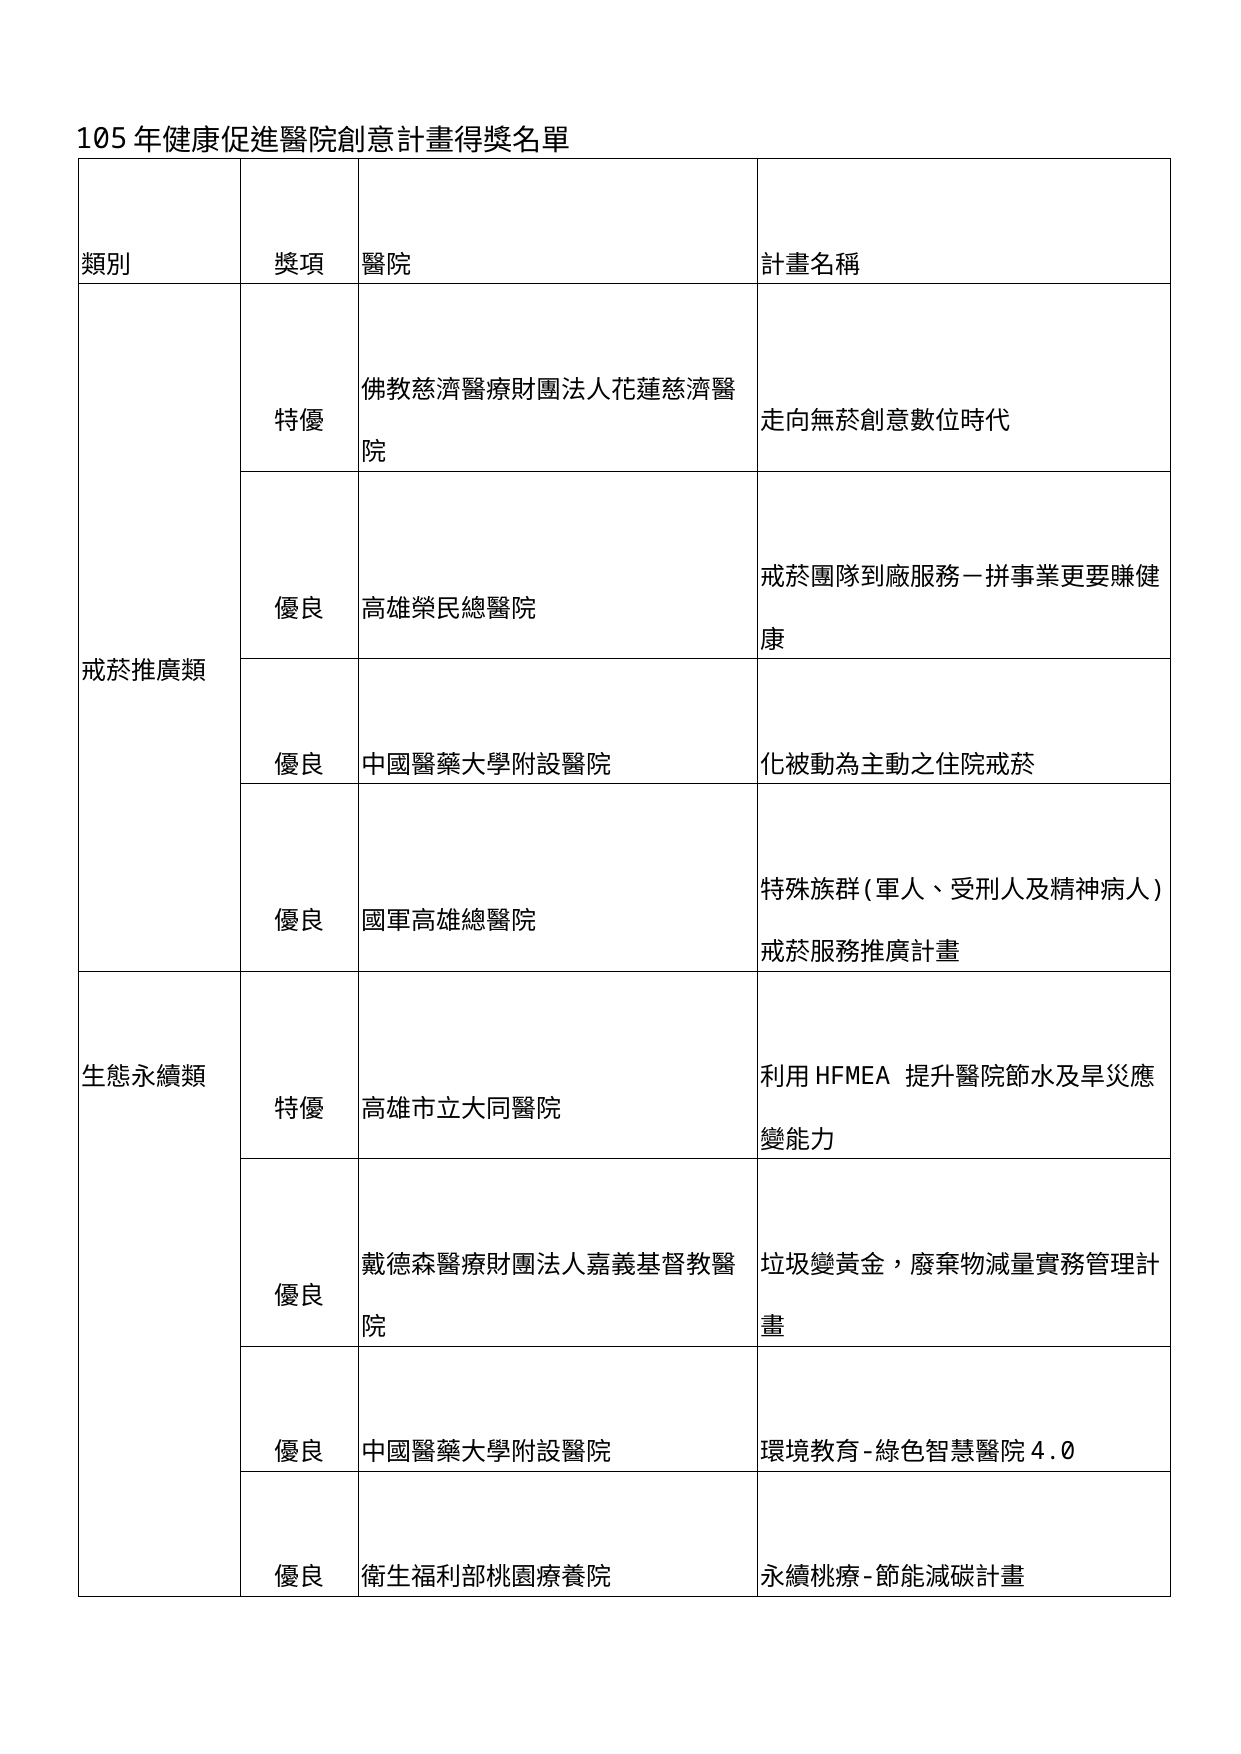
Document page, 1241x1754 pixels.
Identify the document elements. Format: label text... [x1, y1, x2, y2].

table_cell 化被動為主動之住院戒菸 [758, 659, 1170, 783]
table_cell 特優 [241, 284, 358, 471]
table_header 獎項 [241, 159, 358, 283]
table_cell 優良 [241, 659, 358, 783]
table_cell 環境教育-綠色智慧醫院4.0 [758, 1347, 1170, 1471]
table_cell 優良 [241, 1159, 358, 1346]
table_cell 生態永續類 [79, 972, 240, 1596]
table_cell 垃圾變黃金，廢棄物減量實務管理計畫 [758, 1159, 1170, 1346]
table_cell 利用HFMEA 提升醫院節水及旱災應變能力 [758, 972, 1170, 1158]
table_header 計畫名稱 [758, 159, 1170, 283]
table_cell 永續桃療-節能減碳計畫 [758, 1472, 1170, 1596]
table_cell 走向無菸創意數位時代 [758, 284, 1170, 471]
table_cell 優良 [241, 472, 358, 658]
table_cell 戒菸推廣類 [79, 284, 240, 971]
table_header 類別 [79, 159, 240, 283]
table_cell 高雄榮民總醫院 [359, 472, 757, 658]
table_cell 中國醫藥大學附設醫院 [359, 659, 757, 783]
table_cell 優良 [241, 1472, 358, 1596]
table_cell 特殊族群(軍人、受刑人及精神病人)戒菸服務推廣計畫 [758, 784, 1170, 971]
table_header 醫院 [359, 159, 757, 283]
table_cell 衛生福利部桃園療養院 [359, 1472, 757, 1596]
table_cell 優良 [241, 784, 358, 971]
text 105年健康促進醫院創意計畫得獎名單 [75, 96, 1165, 158]
table_cell 特優 [241, 972, 358, 1158]
table_cell 國軍高雄總醫院 [359, 784, 757, 971]
table_cell 佛教慈濟醫療財團法人花蓮慈濟醫院 [359, 284, 757, 471]
table_cell 戴德森醫療財團法人嘉義基督教醫院 [359, 1159, 757, 1346]
table_cell 高雄市立大同醫院 [359, 972, 757, 1158]
table_cell 戒菸團隊到廠服務－拼事業更要賺健康 [758, 472, 1170, 658]
table_cell 優良 [241, 1347, 358, 1471]
table_cell 中國醫藥大學附設醫院 [359, 1347, 757, 1471]
